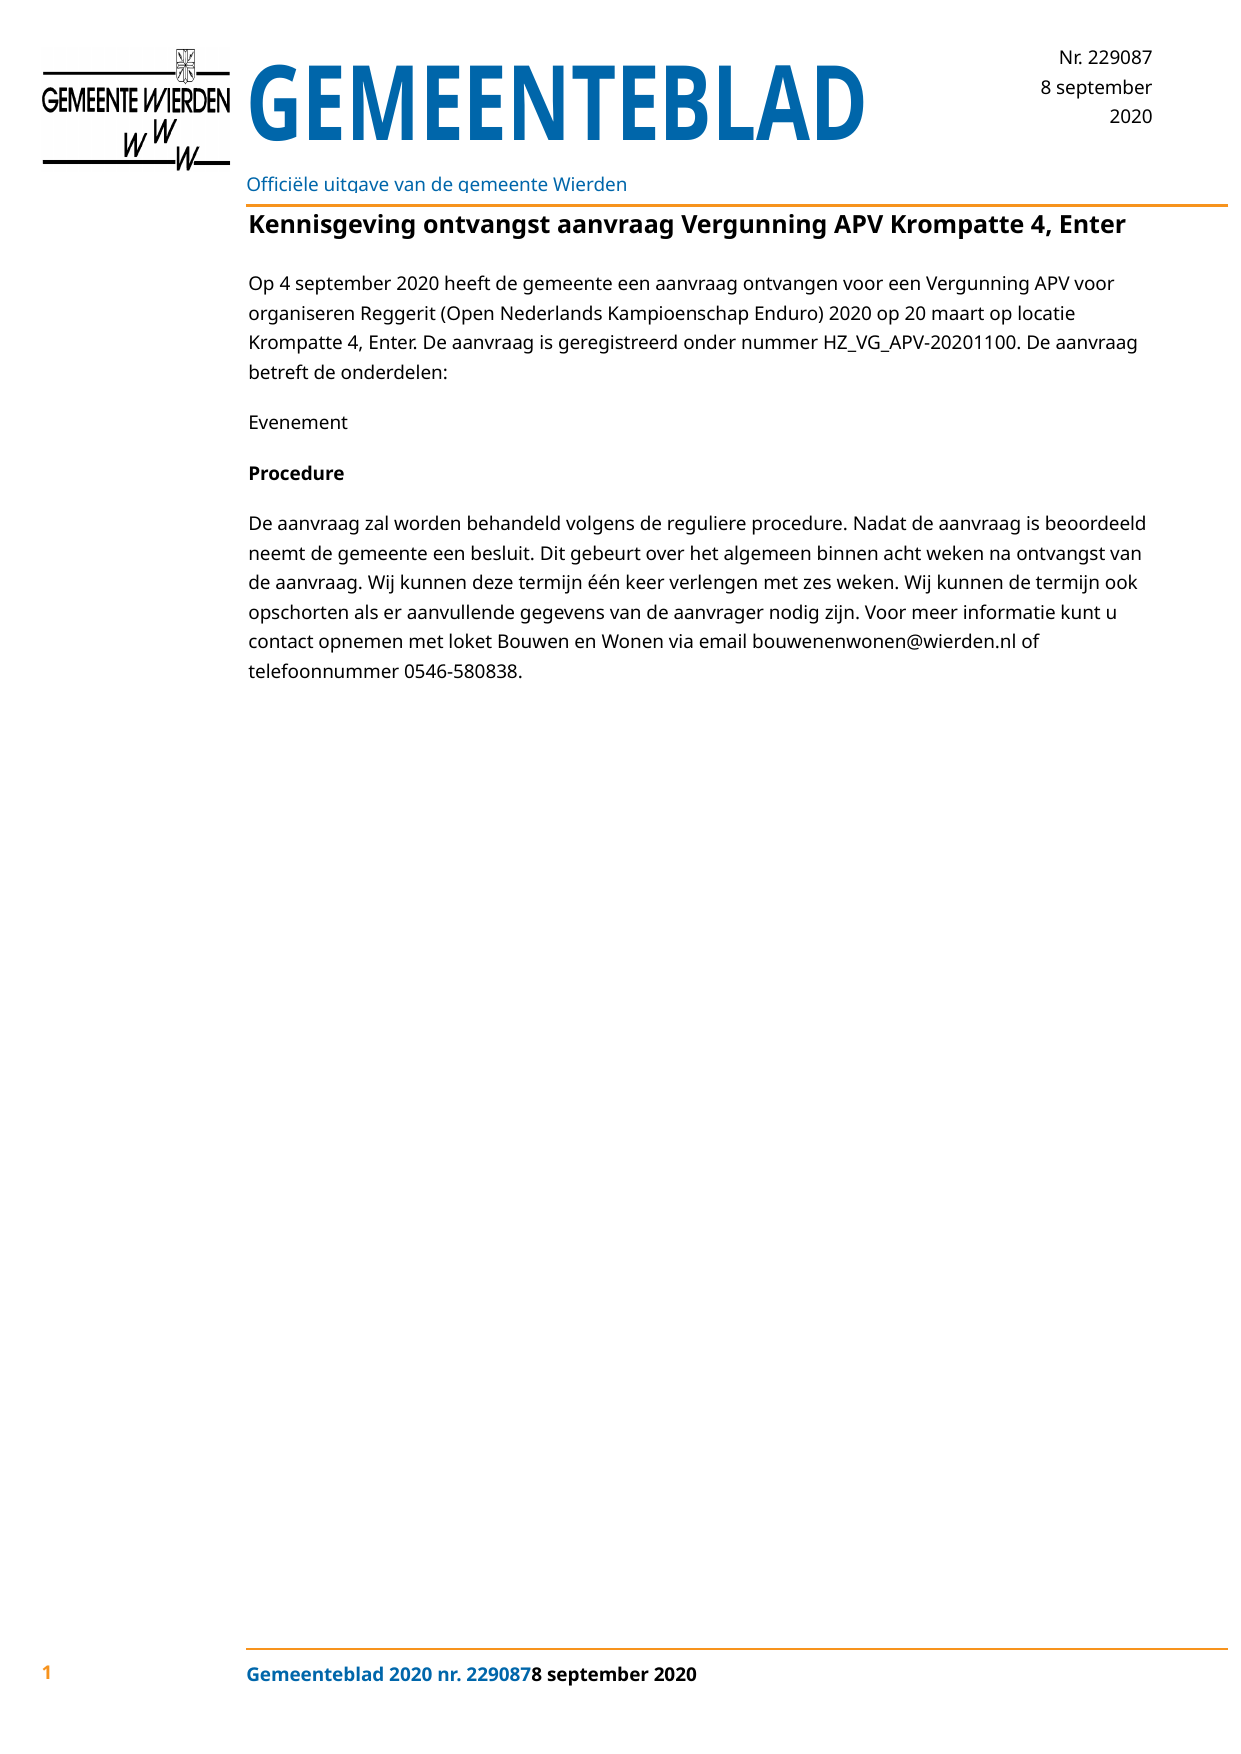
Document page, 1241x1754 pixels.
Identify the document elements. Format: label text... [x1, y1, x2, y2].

text Evenement [248, 409, 1152, 435]
text Procedure [248, 460, 1152, 486]
text Kennisgeving ontvangst aanvraag Vergunning APV Krompatte 4, Enter [248, 207, 1152, 241]
text Op 4 september 2020 heeft de gemeente een aanvraag ontvangen voor een Vergunning APV voor organiseren Reggerit (Open Nederlands Kampioenschap Enduro) 2020 op 20 maart op locatie Krompatte 4, Enter. De aanvraag is geregistreerd onder nummer HZ_VG_APV-20201100. De aanvraag betreft de onderdelen: [248, 270, 1152, 385]
picture [41, 47, 231, 172]
text De aanvraag zal worden behandeld volgens de reguliere procedure. Nadat de aanvraag is beoordeeld neemt de gemeente een besluit. Dit gebeurt over het algemeen binnen acht weken na ontvangst van de aanvraag. Wij kunnen deze termijn één keer verlengen met zes weken. Wij kunnen de termijn ook opschorten als er aanvullende gegevens van de aanvrager nodig zijn. Voor meer informatie kunt u contact opnemen met loket Bouwen en Wonen via email bouwenenwonen@wierden.nl of telefoonnummer 0546-580838. [248, 510, 1152, 684]
